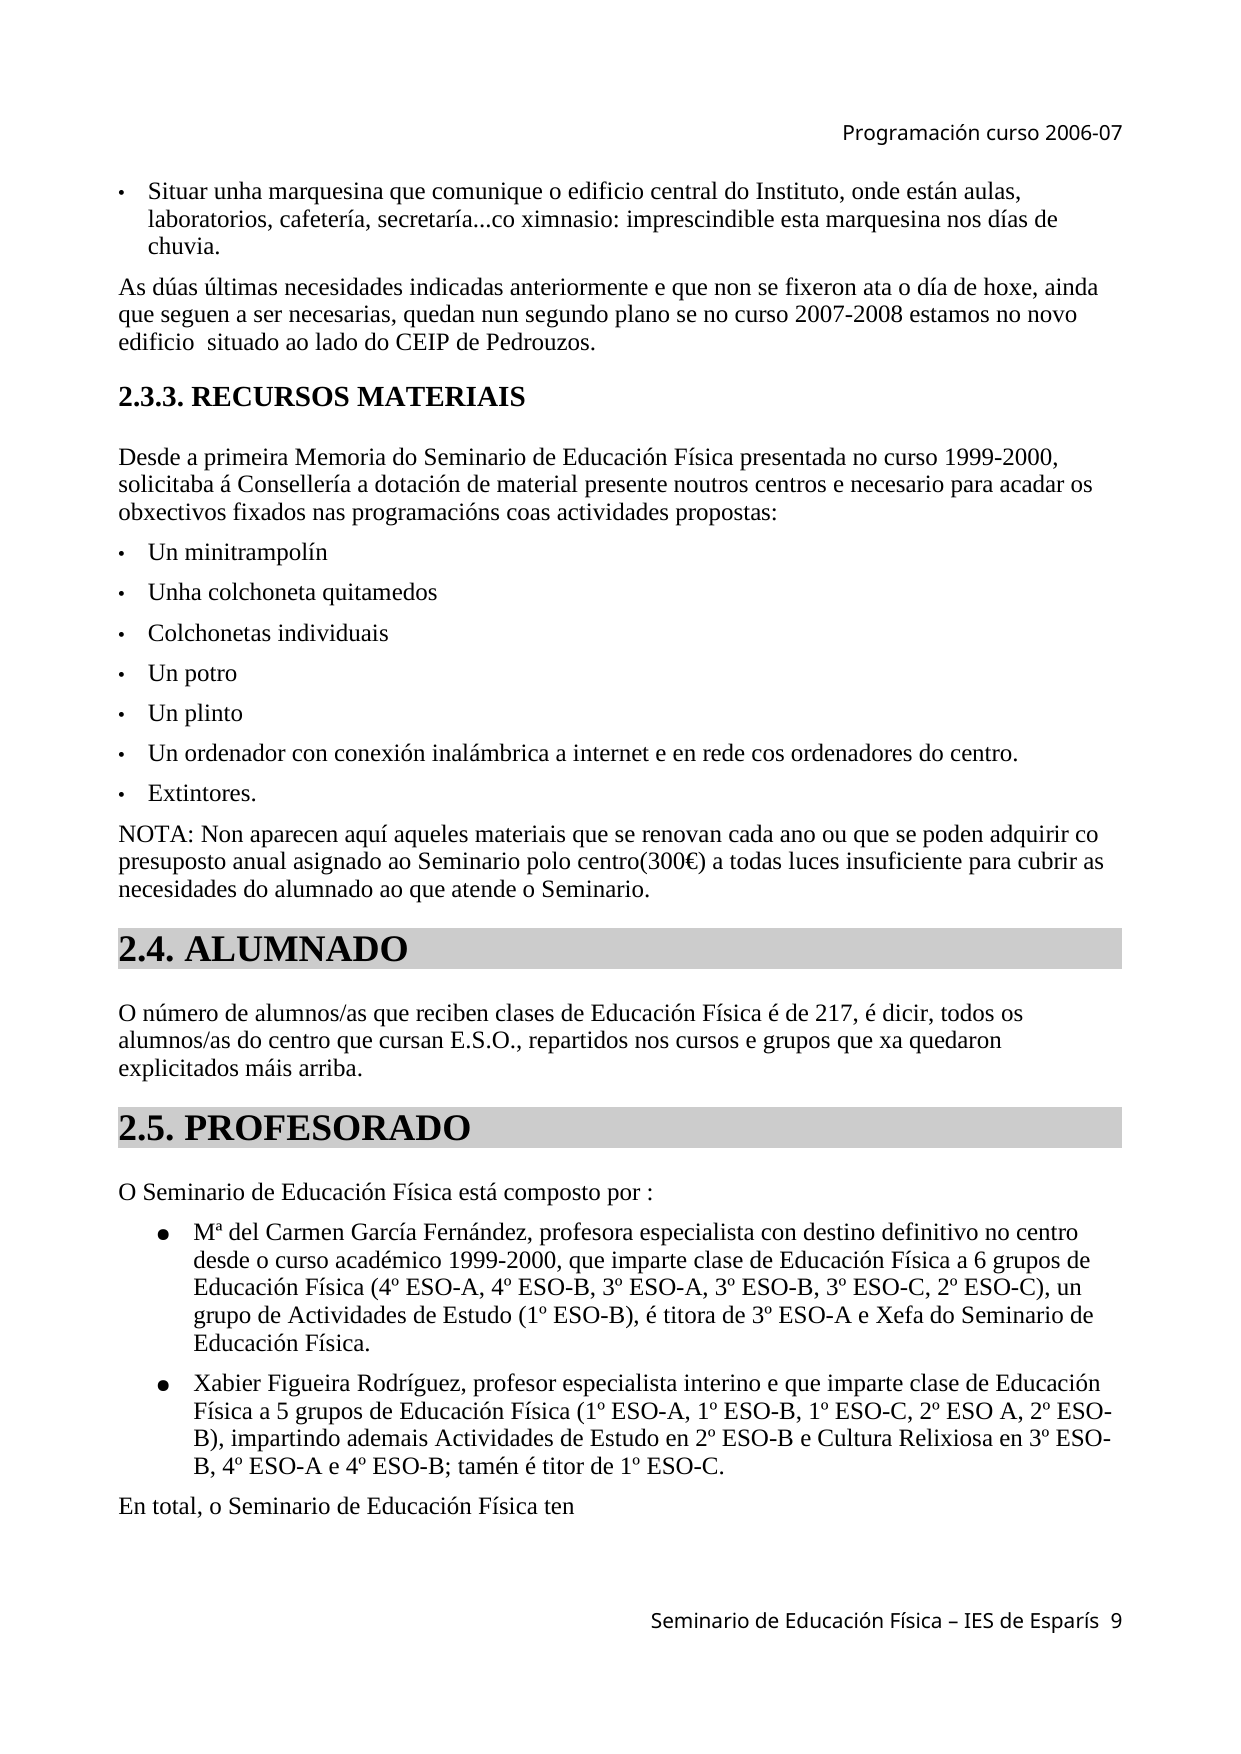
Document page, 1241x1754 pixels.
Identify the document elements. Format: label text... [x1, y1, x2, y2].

list Extintores. [118, 779, 1122, 807]
list Mª del Carmen García Fernández, profesora especialista con destino definitivo no centro desde o curso académico 1999-2000, que imparte clase de Educación Física a 6 grupos de Educación Física (4º ESO-A, 4º ESO-B, 3º ESO-A, 3º ESO-B, 3º ESO-C, 2º ESO-C), un grupo de Actividades de Estudo (1º ESO-B), é titora de 3º ESO-A e Xefa do Seminario de Educación Física. [156, 1218, 1122, 1357]
text O Seminario de Educación Física está composto por : [118, 1178, 1122, 1206]
text Desde a primeira Memoria do Seminario de Educación Física presentada no curso 1999-2000, solicitaba á Consellería a dotación de material presente noutros centros e necesario para acadar os obxectivos fixados nas programacións coas actividades propostas: [118, 443, 1122, 526]
subtitle 2.3.3. RECURSOS MATERIAIS [118, 381, 1122, 413]
list Situar unha marquesina que comunique o edificio central do Instituto, onde están aulas, laboratorios, cafetería, secretaría...co ximnasio: imprescindible esta marquesina nos días de chuvia. [118, 177, 1122, 260]
list Un ordenador con conexión inalámbrica a internet e en rede cos ordenadores do centro. [118, 739, 1122, 767]
list Un plinto [118, 699, 1122, 727]
text En total, o Seminario de Educación Física ten [118, 1492, 1122, 1520]
subtitle 2.4. ALUMNADO [118, 928, 1122, 969]
text NOTA: Non aparecen aquí aqueles materiais que se renovan cada ano ou que se poden adquirir co presuposto anual asignado ao Seminario polo centro(300€) a todas luces insuficiente para cubrir as necesidades do alumnado ao que atende o Seminario. [118, 820, 1122, 903]
subtitle 2.5. PROFESORADO [118, 1107, 1122, 1148]
list Unha colchoneta quitamedos [118, 578, 1122, 606]
list Colchonetas individuais [118, 619, 1122, 646]
text As dúas últimas necesidades indicadas anteriormente e que non se fixeron ata o día de hoxe, ainda que seguen a ser necesarias, quedan nun segundo plano se no curso 2007-2008 estamos no novo edificio situado ao lado do CEIP de Pedrouzos. [118, 273, 1122, 356]
list Un potro [118, 659, 1122, 687]
text O número de alumnos/as que reciben clases de Educación Física é de 217, é dicir, todos os alumnos/as do centro que cursan E.S.O., repartidos nos cursos e grupos que xa quedaron explicitados máis arriba. [118, 999, 1122, 1082]
list Xabier Figueira Rodríguez, profesor especialista interino e que imparte clase de Educación Física a 5 grupos de Educación Física (1º ESO-A, 1º ESO-B, 1º ESO-C, 2º ESO A, 2º ESO-B), impartindo ademais Actividades de Estudo en 2º ESO-B e Cultura Relixiosa en 3º ESO-B, 4º ESO-A e 4º ESO-B; tamén é titor de 1º ESO-C. [156, 1369, 1122, 1480]
list Un minitrampolín [118, 538, 1122, 566]
